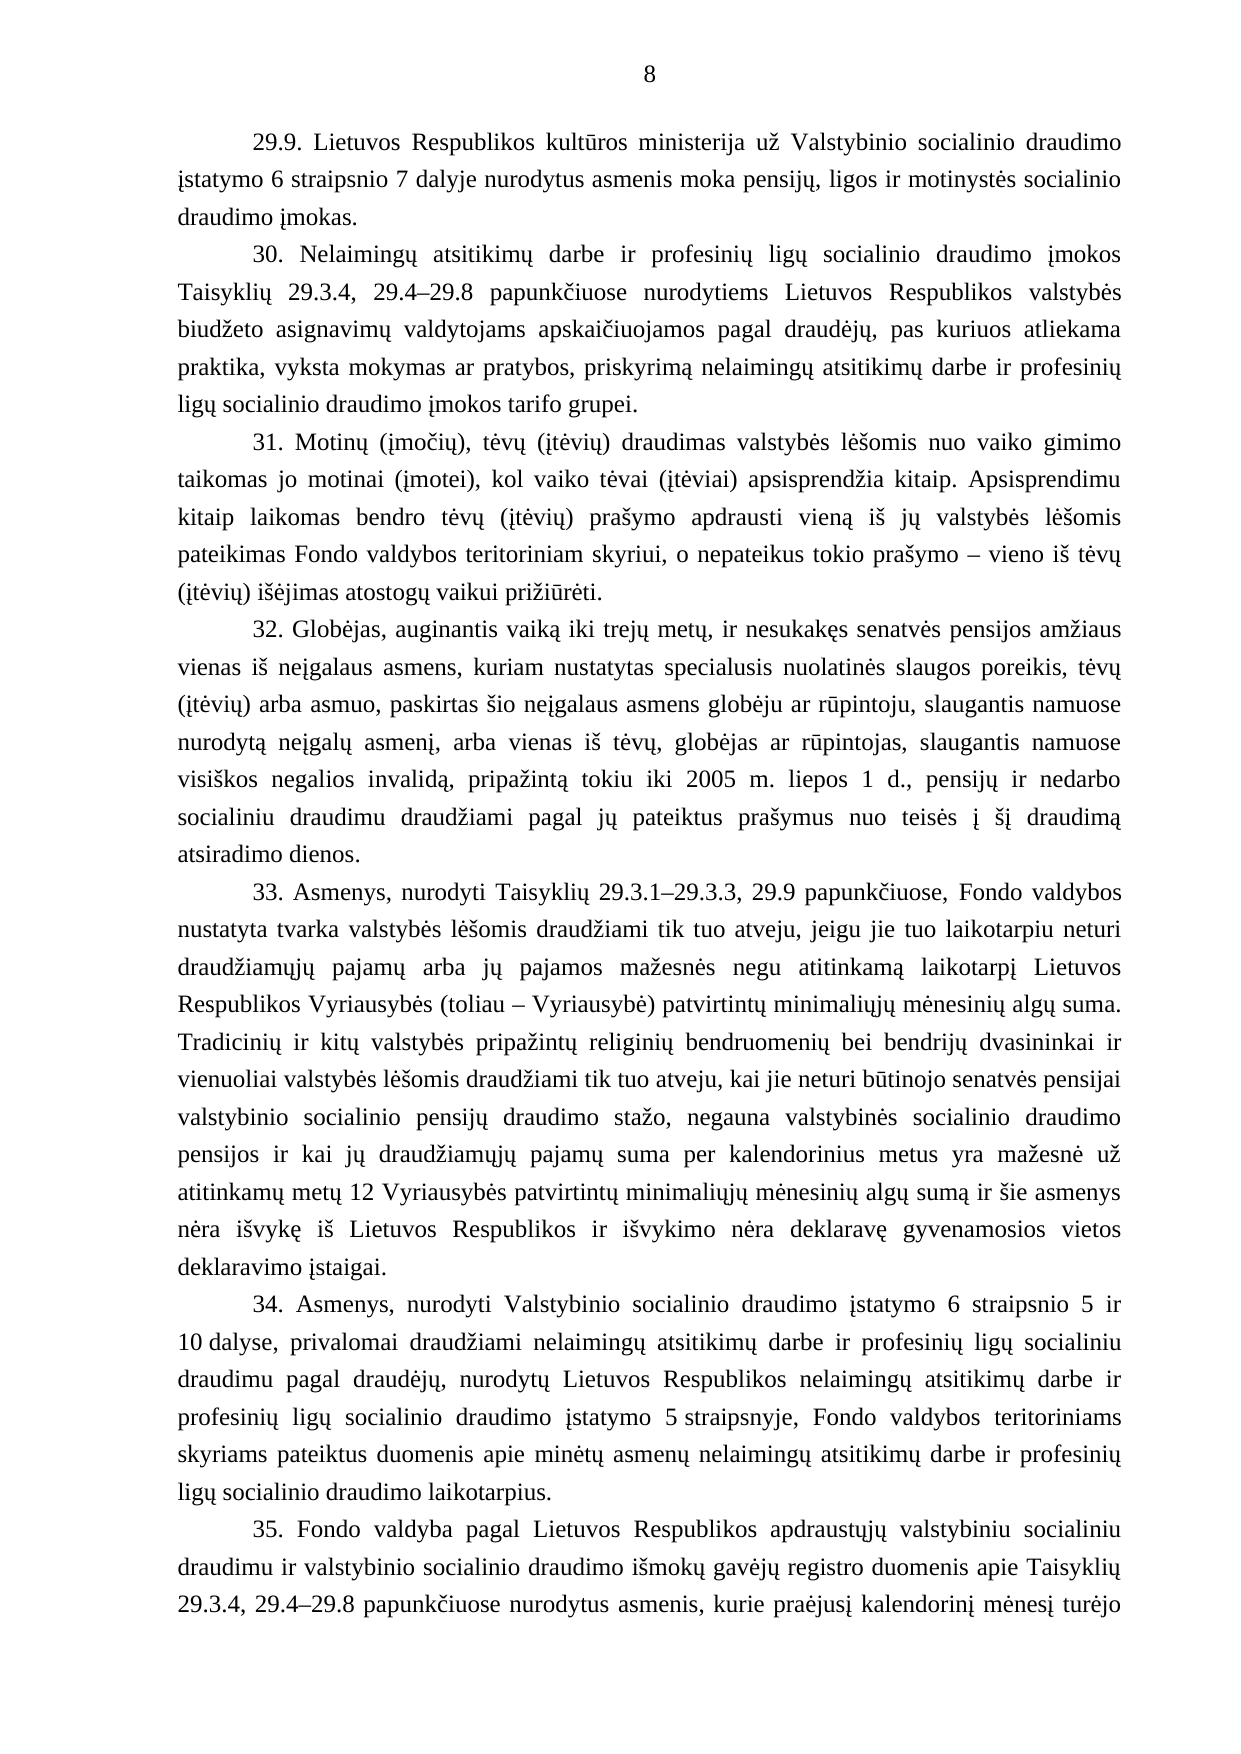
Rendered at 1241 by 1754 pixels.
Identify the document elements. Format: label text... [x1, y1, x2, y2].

text 34. Asmenys, nurodyti Valstybinio socialinio draudimo įstatymo 6 straipsnio 5 ir 10 dalyse, privalomai draudžiami nelaimingų atsitikimų darbe ir profesinių ligų socialiniu draudimu pagal draudėjų, nurodytų Lietuvos Respublikos nelaimingų atsitikimų darbe ir profesinių ligų socialinio draudimo įstatymo 5 straipsnyje, Fondo valdybos teritoriniams skyriams pateiktus duomenis apie minėtų asmenų nelaimingų atsitikimų darbe ir profesinių ligų socialinio draudimo laikotarpius. [177, 1281, 1122, 1506]
text 32. Globėjas, auginantis vaiką iki trejų metų, ir nesukakęs senatvės pensijos amžiaus vienas iš neįgalaus asmens, kuriam nustatytas specialusis nuolatinės slaugos poreikis, tėvų (įtėvių) arba asmuo, paskirtas šio neįgalaus asmens globėju ar rūpintoju, slaugantis namuose nurodytą neįgalų asmenį, arba vienas iš tėvų, globėjas ar rūpintojas, slaugantis namuose visiškos negalios invalidą, pripažintą tokiu iki 2005 m. liepos 1 d., pensijų ir nedarbo socialiniu draudimu draudžiami pagal jų pateiktus prašymus nuo teisės į šį draudimą atsiradimo dienos. [177, 606, 1122, 868]
text 33. Asmenys, nurodyti Taisyklių 29.3.1–29.3.3, 29.9 papunkčiuose, Fondo valdybos nustatyta tvarka valstybės lėšomis draudžiami tik tuo atveju, jeigu jie tuo laikotarpiu neturi draudžiamųjų pajamų arba jų pajamos mažesnės negu atitinkamą laikotarpį Lietuvos Respublikos Vyriausybės (toliau – Vyriausybė) patvirtintų minimaliųjų mėnesinių algų suma. Tradicinių ir kitų valstybės pripažintų religinių bendruomenių bei bendrijų dvasininkai ir vienuoliai valstybės lėšomis draudžiami tik tuo atveju, kai jie neturi būtinojo senatvės pensijai valstybinio socialinio pensijų draudimo stažo, negauna valstybinės socialinio draudimo pensijos ir kai jų draudžiamųjų pajamų suma per kalendorinius metus yra mažesnė už atitinkamų metų 12 Vyriausybės patvirtintų minimaliųjų mėnesinių algų sumą ir šie asmenys nėra išvykę iš Lietuvos Respublikos ir išvykimo nėra deklaravę gyvenamosios vietos deklaravimo įstaigai. [177, 868, 1122, 1281]
text 35. Fondo valdyba pagal Lietuvos Respublikos apdraustųjų valstybiniu socialiniu draudimu ir valstybinio socialinio draudimo išmokų gavėjų registro duomenis apie Taisyklių 29.3.4, 29.4–29.8 papunkčiuose nurodytus asmenis, kurie praėjusį kalendorinį mėnesį turėjo [177, 1506, 1122, 1618]
text 29.9. Lietuvos Respublikos kultūros ministerija už Valstybinio socialinio draudimo įstatymo 6 straipsnio 7 dalyje nurodytus asmenis moka pensijų, ligos ir motinystės socialinio draudimo įmokas. [177, 118, 1122, 231]
text 30. Nelaimingų atsitikimų darbe ir profesinių ligų socialinio draudimo įmokos Taisyklių 29.3.4, 29.4–29.8 papunkčiuose nurodytiems Lietuvos Respublikos valstybės biudžeto asignavimų valdytojams apskaičiuojamos pagal draudėjų, pas kuriuos atliekama praktika, vyksta mokymas ar pratybos, priskyrimą nelaimingų atsitikimų darbe ir profesinių ligų socialinio draudimo įmokos tarifo grupei. [177, 231, 1122, 418]
text 31. Motinų (įmočių), tėvų (įtėvių) draudimas valstybės lėšomis nuo vaiko gimimo taikomas jo motinai (įmotei), kol vaiko tėvai (įtėviai) apsisprendžia kitaip. Apsisprendimu kitaip laikomas bendro tėvų (įtėvių) prašymo apdrausti vieną iš jų valstybės lėšomis pateikimas Fondo valdybos teritoriniam skyriui, o nepateikus tokio prašymo – vieno iš tėvų (įtėvių) išėjimas atostogų vaikui prižiūrėti. [177, 418, 1122, 606]
